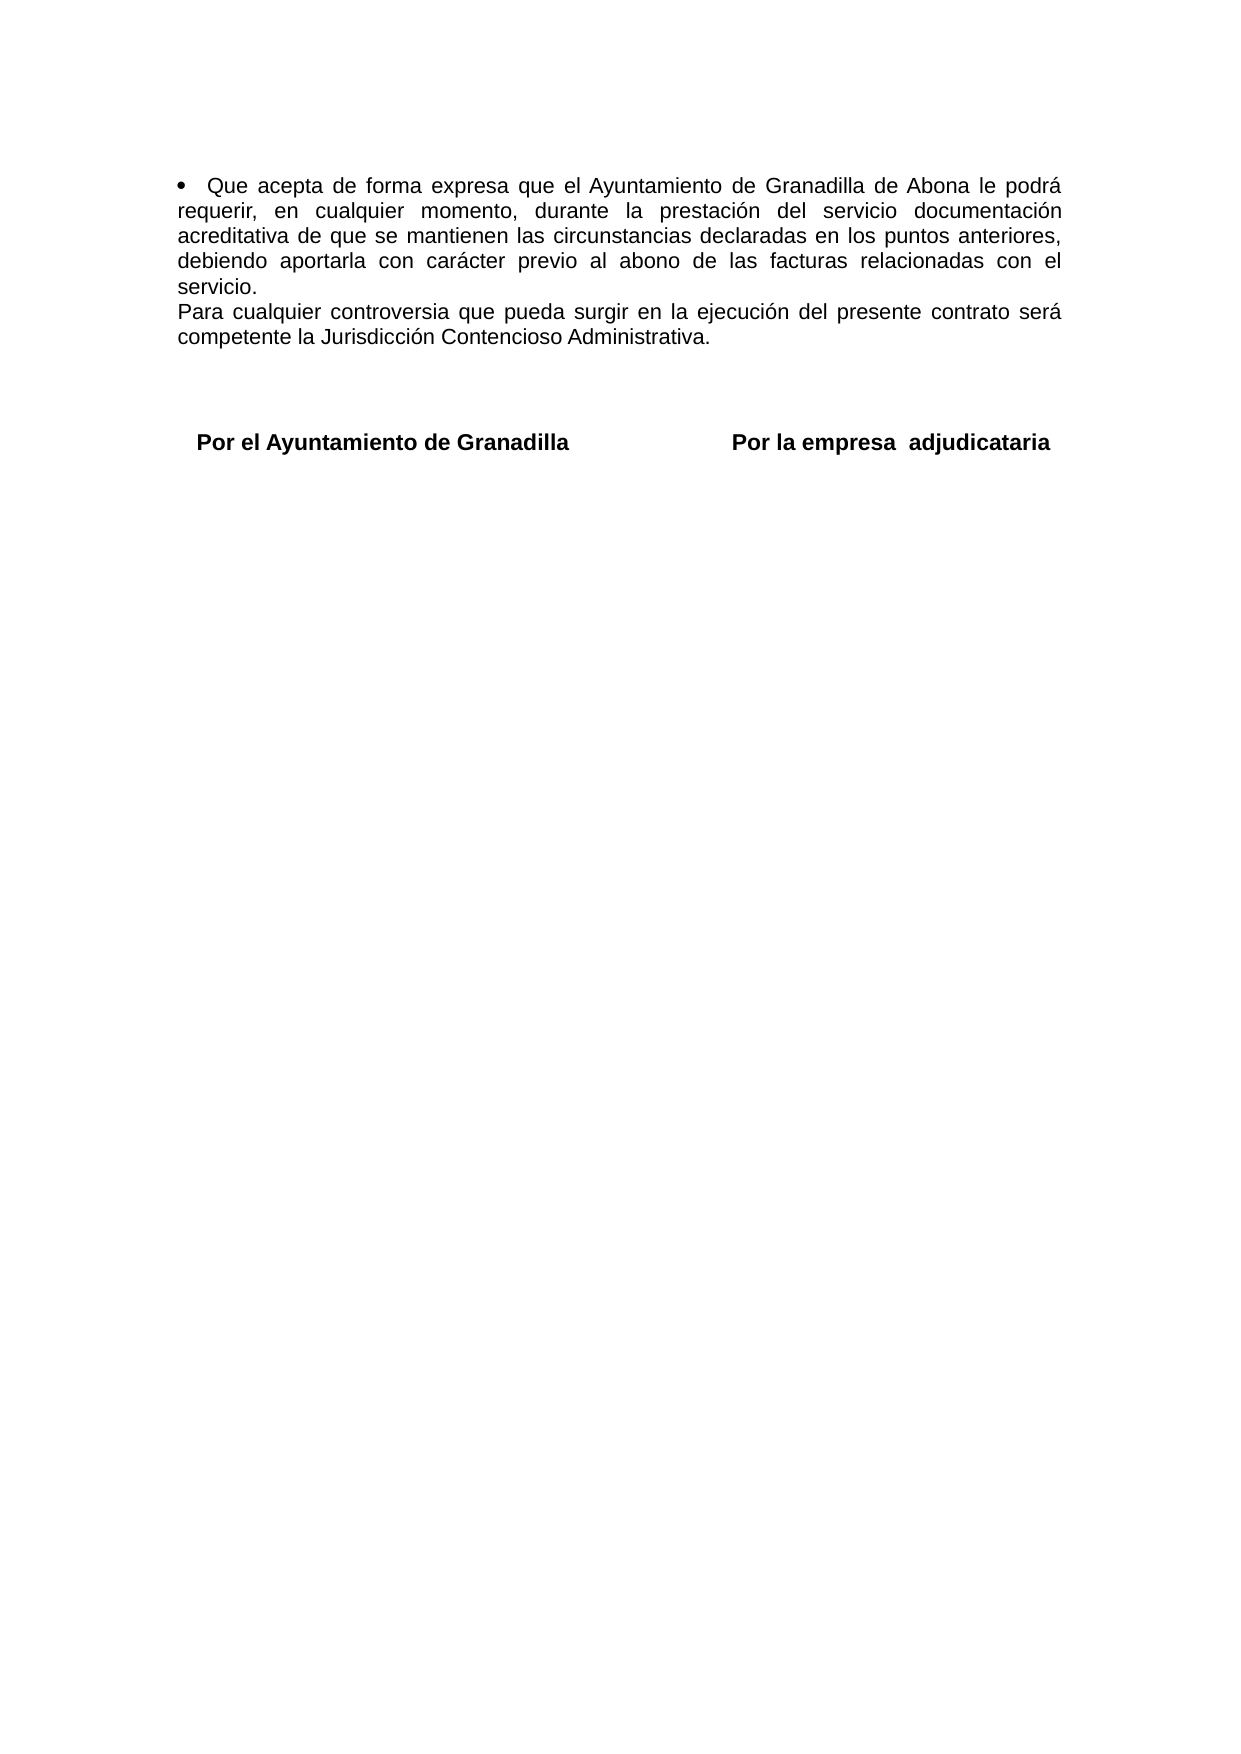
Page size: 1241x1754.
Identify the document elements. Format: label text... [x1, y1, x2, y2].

text Para cualquier controversia que pueda surgir en la ejecución del presente contrato será competente la Jurisdicción Contencioso Administrativa. [177, 299, 1063, 349]
text Por el Ayuntamiento de Granadilla Por la empresa adjudicataria [177, 428, 1063, 455]
list Que acepta de forma expresa que el Ayuntamiento de Granadilla de Abona le podrá requerir, en cualquier momento, durante la prestación del servicio documentación acreditativa de que se mantienen las circunstancias declaradas en los puntos anteriores, debiendo aportarla con carácter previo al abono de las facturas relacionadas con el servicio. [177, 173, 1063, 299]
